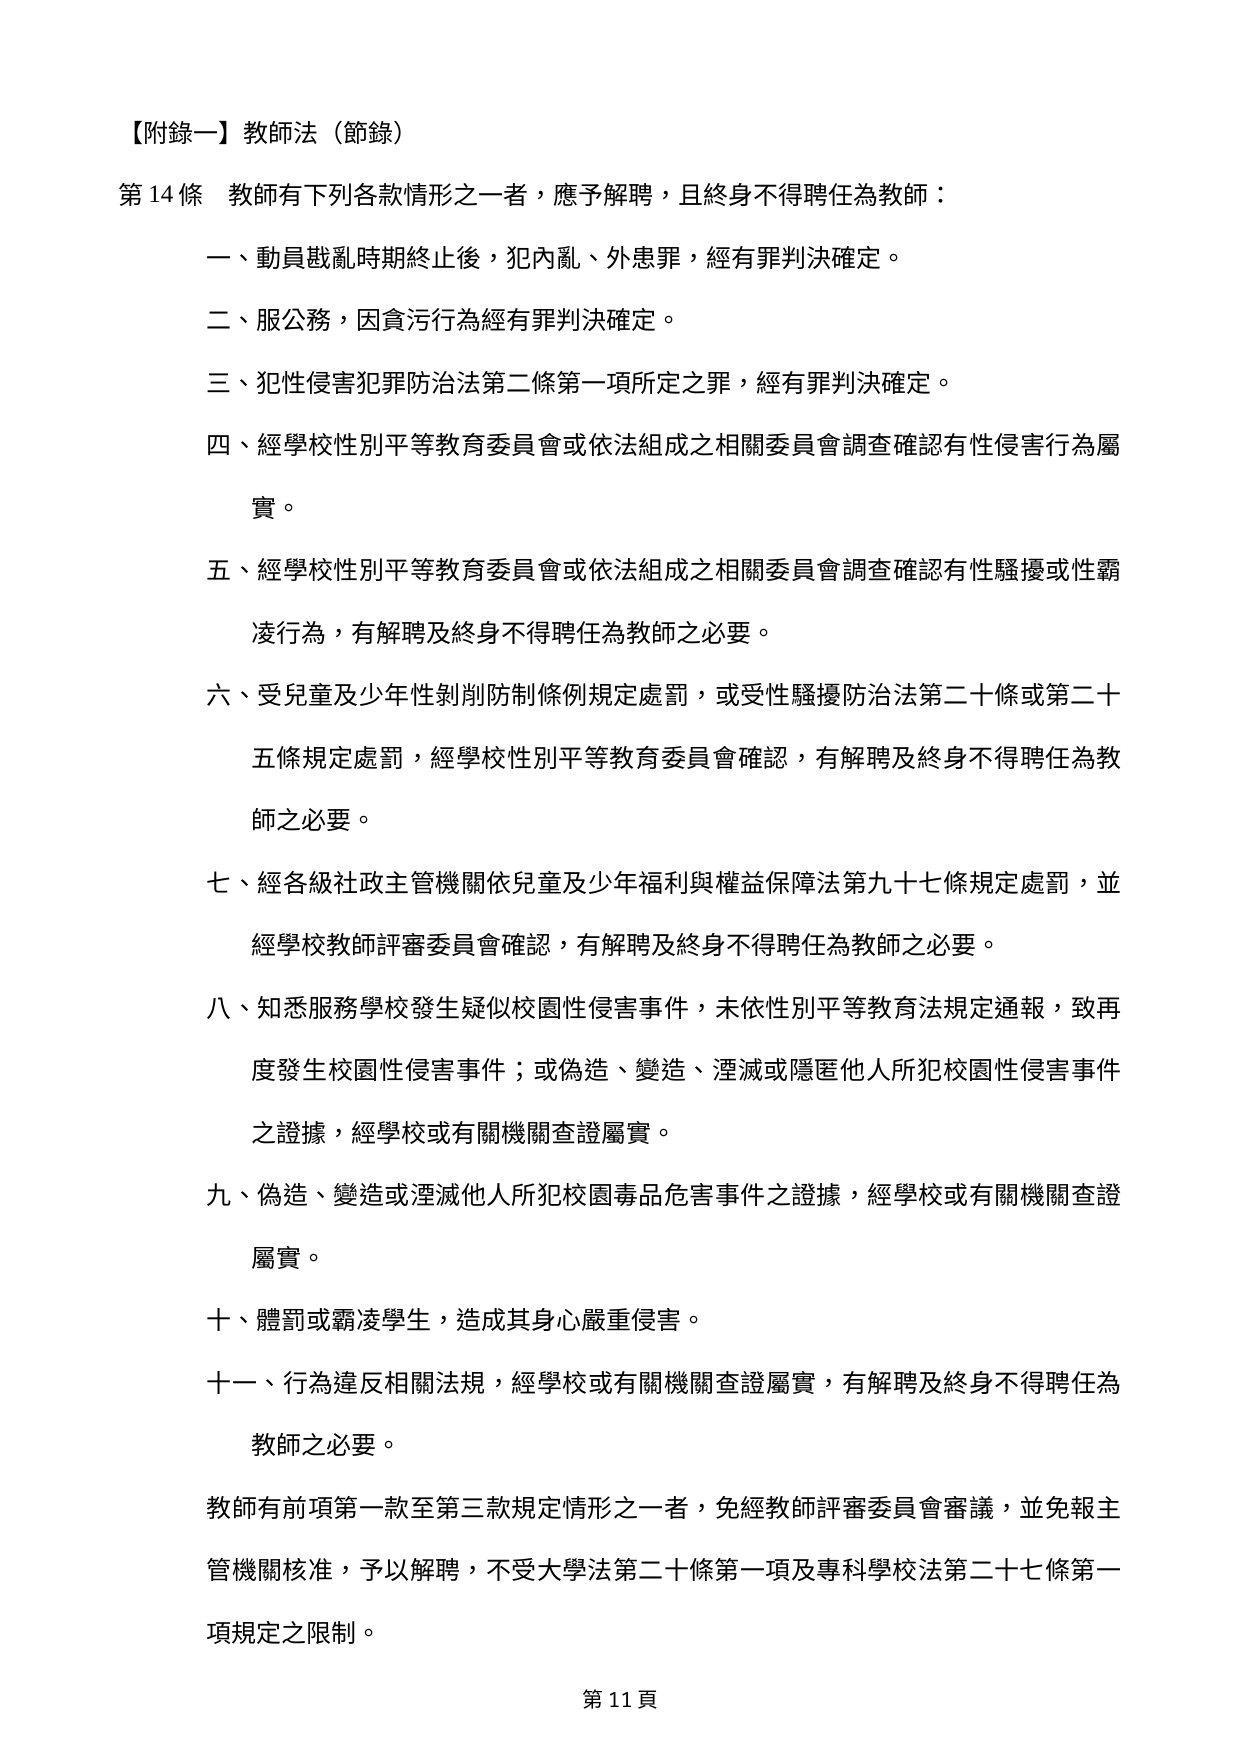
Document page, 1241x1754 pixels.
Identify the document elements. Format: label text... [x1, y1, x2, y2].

text 五、經學校性別平等教育委員會或依法組成之相關委員會調查確認有性騷擾或性霸凌行為，有解聘及終身不得聘任為教師之必要。 [207, 527, 1122, 652]
text 十、體罰或霸凌學生，造成其身心嚴重侵害。 [207, 1277, 1122, 1340]
text 九、偽造、變造或湮滅他人所犯校園毒品危害事件之證據，經學校或有關機關查證屬實。 [207, 1152, 1122, 1277]
text 【附錄一】教師法（節錄） [118, 90, 1122, 152]
text 教師有前項第一款至第三款規定情形之一者，免經教師評審委員會審議，並免報主管機關核准，予以解聘，不受大學法第二十條第一項及專科學校法第二十七條第一項規定之限制。 [206, 1465, 1122, 1652]
text 第14條 教師有下列各款情形之一者，應予解聘，且終身不得聘任為教師： [118, 152, 1122, 215]
text 三、犯性侵害犯罪防治法第二條第一項所定之罪，經有罪判決確定。 [207, 340, 1122, 402]
text 十一、行為違反相關法規，經學校或有關機關查證屬實，有解聘及終身不得聘任為教師之必要。 [207, 1340, 1122, 1465]
text 四、經學校性別平等教育委員會或依法組成之相關委員會調查確認有性侵害行為屬實。 [207, 402, 1122, 527]
text 八、知悉服務學校發生疑似校園性侵害事件，未依性別平等教育法規定通報，致再度發生校園性侵害事件；或偽造、變造、湮滅或隱匿他人所犯校園性侵害事件之證據，經學校或有關機關查證屬實。 [207, 965, 1122, 1152]
text 六、受兒童及少年性剝削防制條例規定處罰，或受性騷擾防治法第二十條或第二十五條規定處罰，經學校性別平等教育委員會確認，有解聘及終身不得聘任為教師之必要。 [207, 652, 1122, 840]
text 二、服公務，因貪污行為經有罪判決確定。 [207, 277, 1122, 340]
text 一、動員戡亂時期終止後，犯內亂、外患罪，經有罪判決確定。 [207, 215, 1122, 277]
text 七、經各級社政主管機關依兒童及少年福利與權益保障法第九十七條規定處罰，並經學校教師評審委員會確認，有解聘及終身不得聘任為教師之必要。 [207, 840, 1122, 965]
